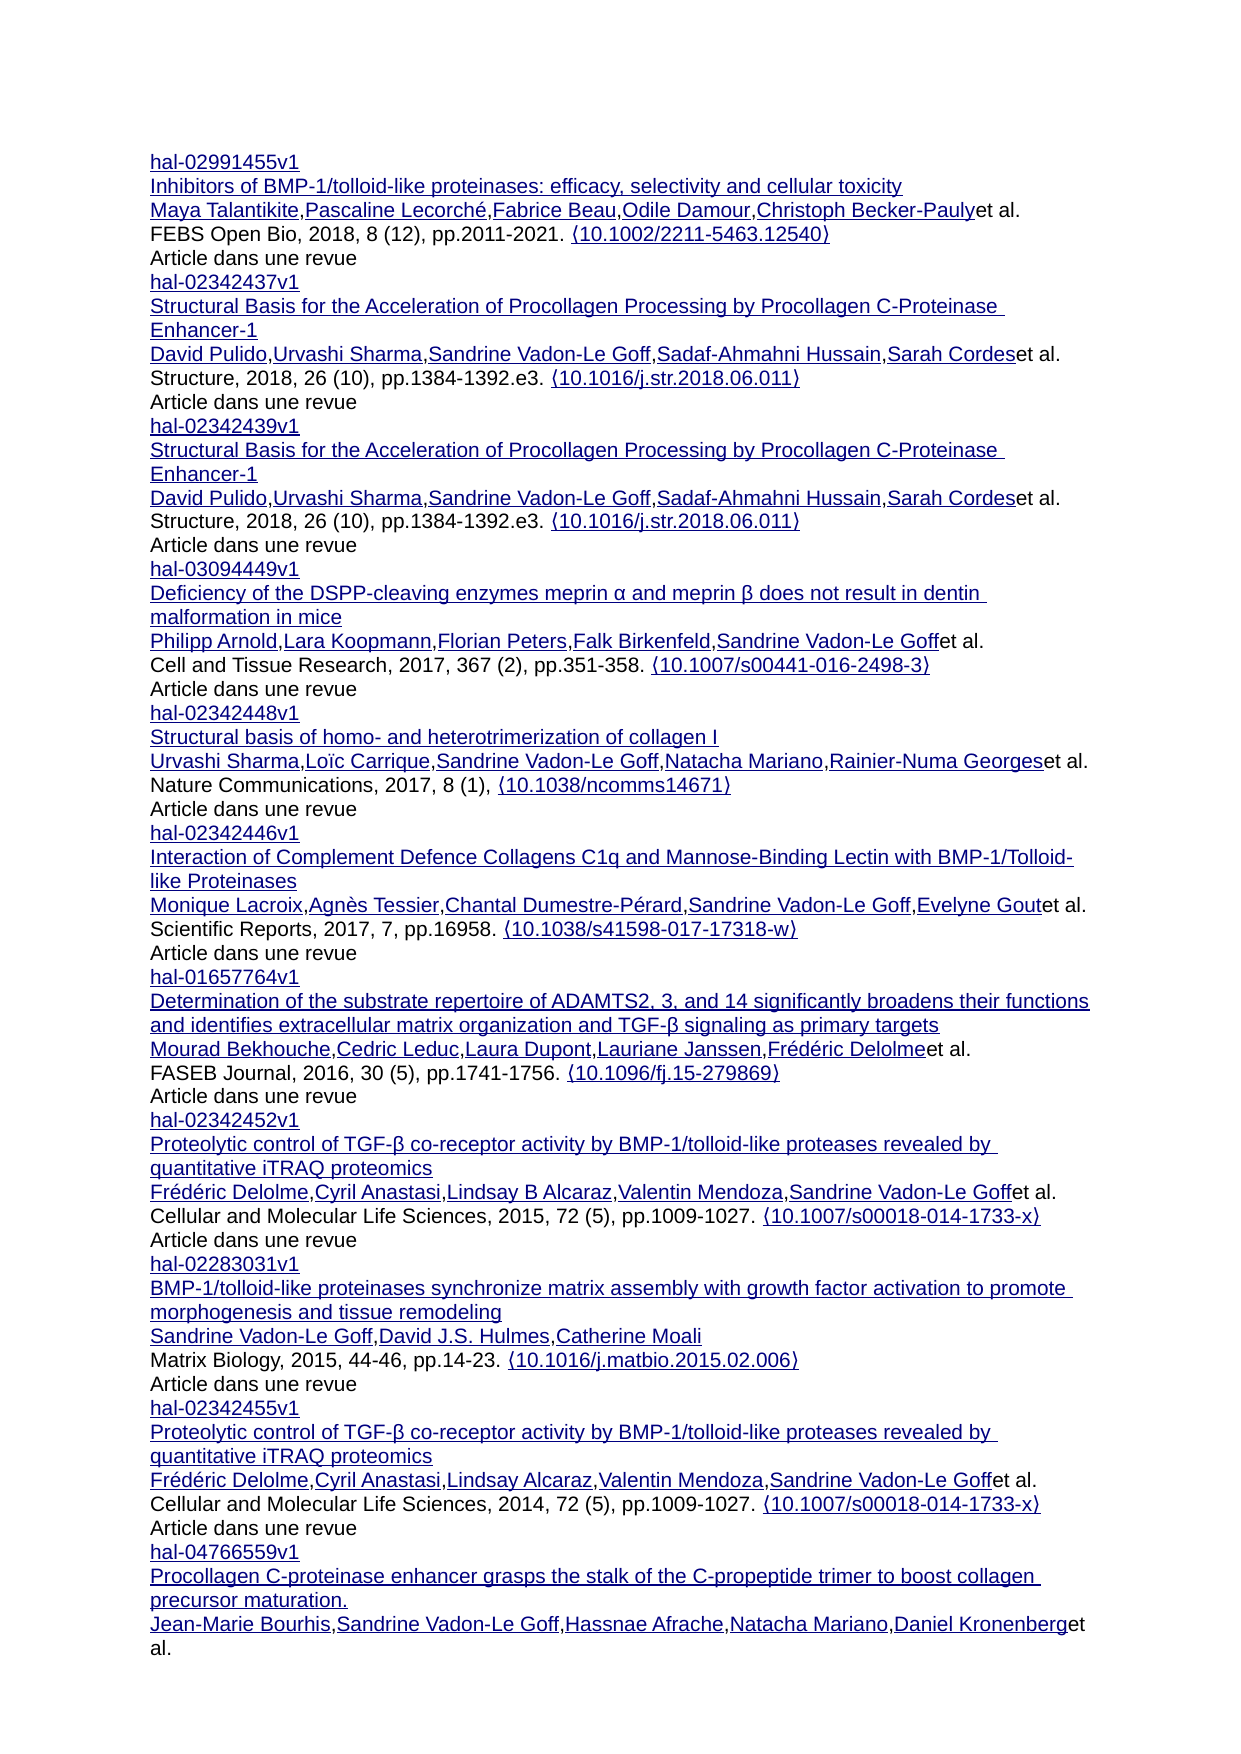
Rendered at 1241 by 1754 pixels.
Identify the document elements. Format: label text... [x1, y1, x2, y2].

table_cell Deficiency of the DSPP-cleaving enzymes meprin α and meprin β does not result in dentin malformation in mice Philipp Arnold,Lara Koopmann,Florian Peters,Falk Birkenfeld,Sandrine Vadon-Le Goffet al. Cell and Tissue Research, 2017, 367 (2), pp.351-358. ⟨10.1007/s00441-016-2498-3⟩ Article dans une revue hal-02342448v1 [150, 581, 1090, 725]
table_cell Proteolytic control of TGF-β co-receptor activity by BMP-1/tolloid-like proteases revealed by quantitative iTRAQ proteomics Frédéric Delolme,Cyril Anastasi,Lindsay Alcaraz,Valentin Mendoza,Sandrine Vadon-Le Goffet al. Cellular and Molecular Life Sciences, 2014, 72 (5), pp.1009-1027. ⟨10.1007/s00018-014-1733-x⟩ Article dans une revue hal-04766559v1 [150, 1420, 1090, 1563]
table_cell Proteolytic control of TGF-β co-receptor activity by BMP-1/tolloid-like proteases revealed by quantitative iTRAQ proteomics Frédéric Delolme,Cyril Anastasi,Lindsay B Alcaraz,Valentin Mendoza,Sandrine Vadon-Le Goffet al. Cellular and Molecular Life Sciences, 2015, 72 (5), pp.1009-1027. ⟨10.1007/s00018-014-1733-x⟩ Article dans une revue hal-02283031v1 [150, 1132, 1090, 1276]
table_cell Procollagen C-proteinase enhancer grasps the stalk of the C-propeptide trimer to boost collagen precursor maturation. Jean-Marie Bourhis,Sandrine Vadon-Le Goff,Hassnae Afrache,Natacha Mariano,Daniel Kronenberget al. [150, 1564, 1090, 1659]
table_cell hal-02991455v1 [150, 150, 1090, 174]
table_cell Structural basis of homo- and heterotrimerization of collagen I Urvashi Sharma,Loïc Carrique,Sandrine Vadon-Le Goff,Natacha Mariano,Rainier-Numa Georgeset al. Nature Communications, 2017, 8 (1), ⟨10.1038/ncomms14671⟩ Article dans une revue hal-02342446v1 [150, 725, 1090, 845]
table_cell Structural Basis for the Acceleration of Procollagen Processing by Procollagen C-Proteinase Enhancer-1 David Pulido,Urvashi Sharma,Sandrine Vadon-Le Goff,Sadaf-Ahmahni Hussain,Sarah Cordeset al. Structure, 2018, 26 (10), pp.1384-1392.e3. ⟨10.1016/j.str.2018.06.011⟩ Article dans une revue hal-03094449v1 [150, 438, 1090, 581]
table_cell Interaction of Complement Defence Collagens C1q and Mannose-Binding Lectin with BMP-1/Tolloid-like Proteinases Monique Lacroix,Agnès Tessier,Chantal Dumestre-Pérard,Sandrine Vadon-Le Goff,Evelyne Goutet al. Scientific Reports, 2017, 7, pp.16958. ⟨10.1038/s41598-017-17318-w⟩ Article dans une revue hal-01657764v1 [150, 845, 1090, 988]
table_cell Structural Basis for the Acceleration of Procollagen Processing by Procollagen C-Proteinase Enhancer-1 David Pulido,Urvashi Sharma,Sandrine Vadon-Le Goff,Sadaf-Ahmahni Hussain,Sarah Cordeset al. Structure, 2018, 26 (10), pp.1384-1392.e3. ⟨10.1016/j.str.2018.06.011⟩ Article dans une revue hal-02342439v1 [150, 294, 1090, 437]
table_cell Determination of the substrate repertoire of ADAMTS2, 3, and 14 significantly broadens their functions [150, 989, 1090, 1009]
table_cell BMP-1/tolloid-like proteinases synchronize matrix assembly with growth factor activation to promote morphogenesis and tissue remodeling Sandrine Vadon-Le Goff,David J.S. Hulmes,Catherine Moali Matrix Biology, 2015, 44-46, pp.14-23. ⟨10.1016/j.matbio.2015.02.006⟩ Article dans une revue hal-02342455v1 [150, 1276, 1090, 1420]
table_cell Inhibitors of BMP-1/tolloid-like proteinases: efficacy, selectivity and cellular toxicity Maya Talantikite,Pascaline Lecorché,Fabrice Beau,Odile Damour,Christoph Becker-Paulyet al. FEBS Open Bio, 2018, 8 (12), pp.2011-2021. ⟨10.1002/2211-5463.12540⟩ Article dans une revue hal-02342437v1 [150, 174, 1090, 294]
table_cell and identifies extracellular matrix organization and TGF-β signaling as primary targets Mourad Bekhouche,Cedric Leduc,Laura Dupont,Lauriane Janssen,Frédéric Delolmeet al. FASEB Journal, 2016, 30 (5), pp.1741-1756. ⟨10.1096/fj.15-279869⟩ Article dans une revue hal-02342452v1 [150, 1011, 1090, 1132]
